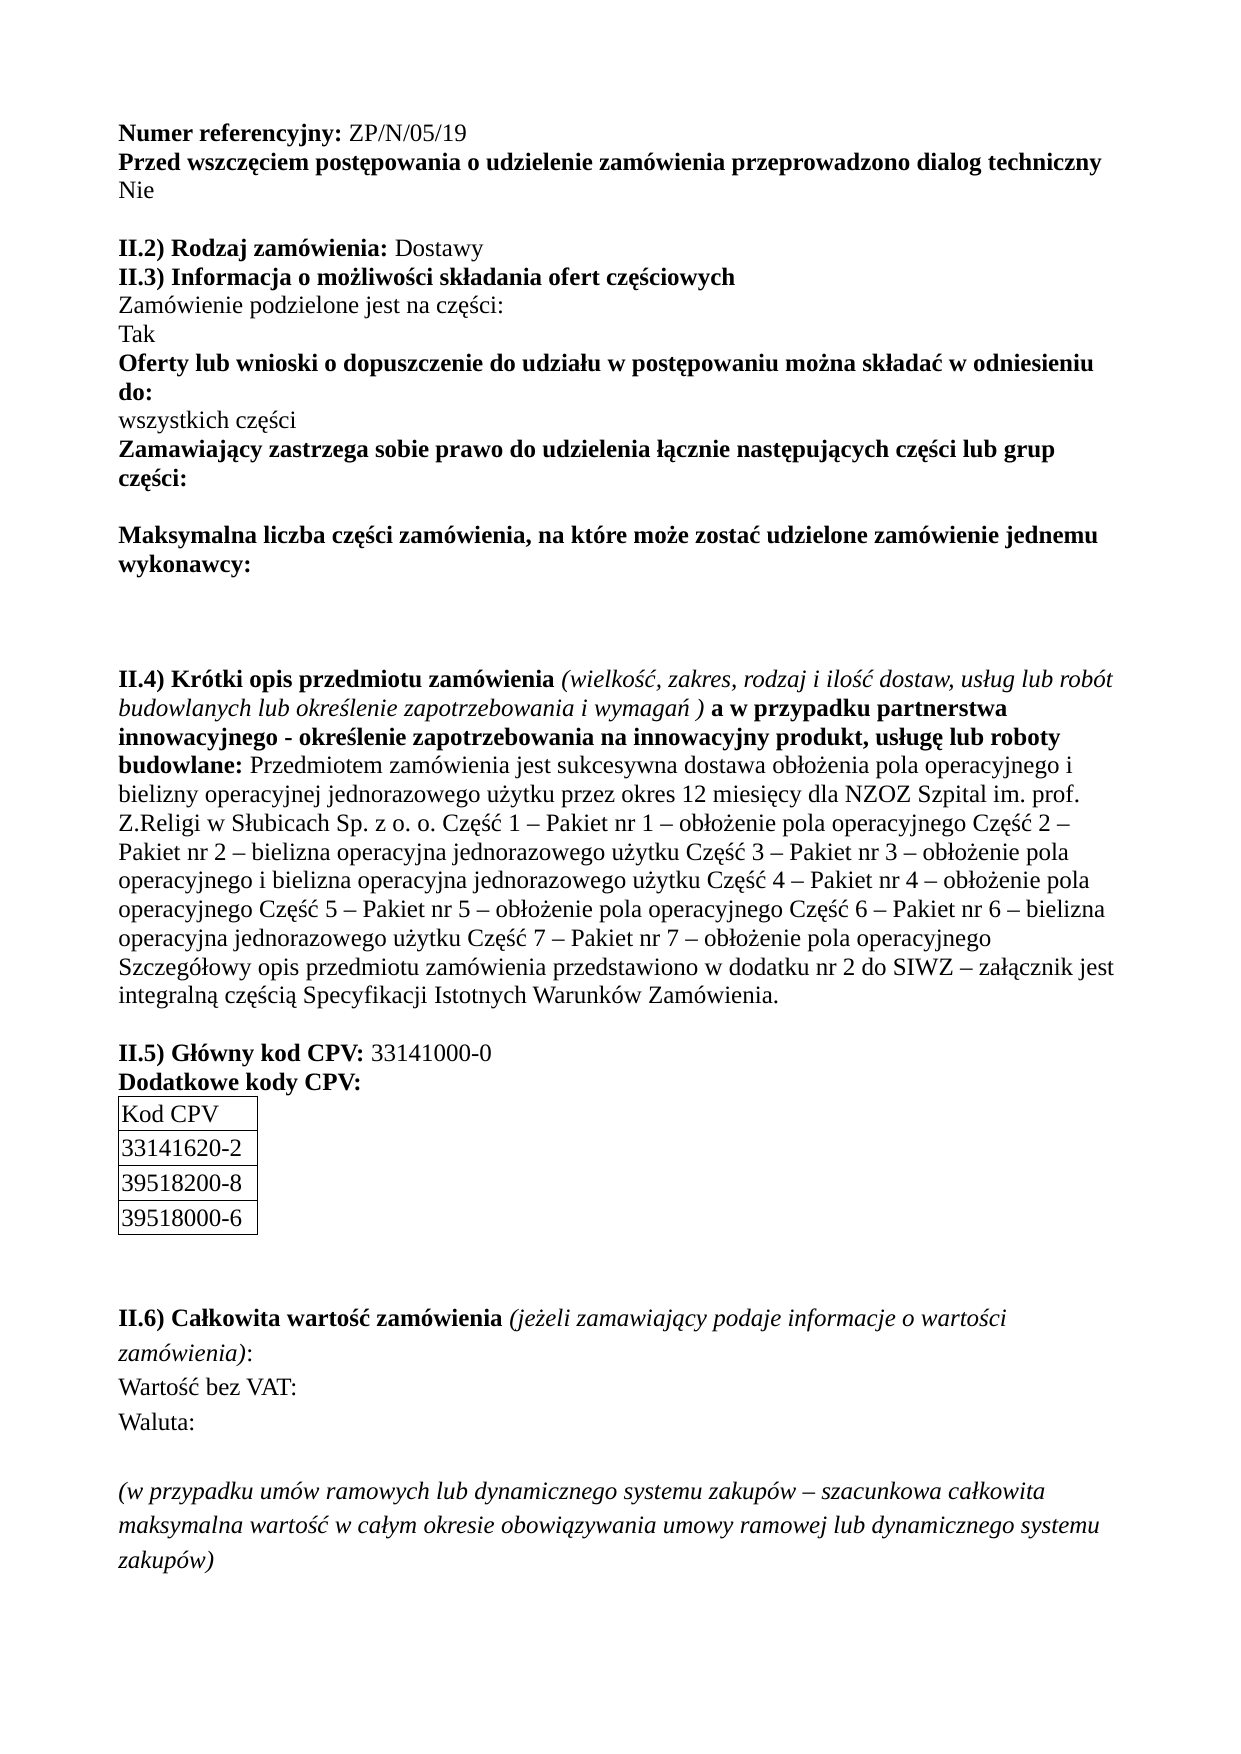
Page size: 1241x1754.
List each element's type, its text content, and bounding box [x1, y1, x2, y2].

table_cell 39518200-8 [119, 1166, 257, 1200]
text II.2) Rodzaj zamówienia: Dostawy II.3) Informacja o możliwości składania ofert częściowych Zamówienie podzielone jest na części: [118, 204, 1122, 319]
text Numer referencyjny: ZP/N/05/19 Przed wszczęciem postępowania o udzielenie zamówienia przeprowadzono dialog techniczny [118, 118, 1122, 176]
text [118, 1579, 1122, 1608]
table_cell 33141620-2 [119, 1131, 257, 1165]
text Tak Oferty lub wnioski o dopuszczenie do udziału w postępowaniu można składać w odniesieniu do: wszystkich części [118, 319, 1122, 434]
text II.6) Całkowita wartość zamówienia (jeżeli zamawiający podaje informacje o wartości zamówienia): Wartość bez VAT: Waluta: [118, 1234, 1122, 1436]
text (w przypadku umów ramowych lub dynamicznego systemu zakupów – szacunkowa całkowita maksymalna wartość w całym okresie obowiązywania umowy ramowej lub dynamicznego systemu zakupów) [118, 1441, 1122, 1573]
table_header Kod CPV [119, 1097, 257, 1130]
text Zamawiający zastrzega sobie prawo do udzielenia łącznie następujących części lub grup części: Maksymalna liczba części zamówienia, na które może zostać udzielone zamówienie jednemu wykonawcy: II.4) Krótki opis przedmiotu zamówienia (wielkość, zakres, rodzaj i ilość dostaw, usług lub robót budowlanych lub określenie zapotrzebowania i wymagań ) a w przypadku partnerstwa innowacyjnego - określenie zapotrzebowania na innowacyjny produkt, usługę lub roboty budowlane: Przedmiotem zamówienia jest sukcesywna dostawa obłożenia pola operacyjnego i bielizny operacyjnej jednorazowego użytku przez okres 12 miesięcy dla NZOZ Szpital im. prof. Z.Religi w Słubicach Sp. z o. o. Część 1 – Pakiet nr 1 – obłożenie pola operacyjnego Część 2 – Pakiet nr 2 – bielizna operacyjna jednorazowego użytku Część 3 – Pakiet nr 3 – obłożenie pola operacyjnego i bielizna operacyjna jednorazowego użytku Część 4 – Pakiet nr 4 – obłożenie pola operacyjnego Część 5 – Pakiet nr 5 – obłożenie pola operacyjnego Część 6 – Pakiet nr 6 – bielizna operacyjna jednorazowego użytku Część 7 – Pakiet nr 7 – obłożenie pola operacyjnego Szczegółowy opis przedmiotu zamówienia przedstawiono w dodatku nr 2 do SIWZ – załącznik jest integralną częścią Specyfikacji Istotnych Warunków Zamówienia. II.5) Główny kod CPV: 33141000-0 Dodatkowe kody CPV: [118, 434, 1122, 1096]
text Nie [118, 176, 1122, 204]
table_cell 39518000-6 [119, 1201, 257, 1234]
